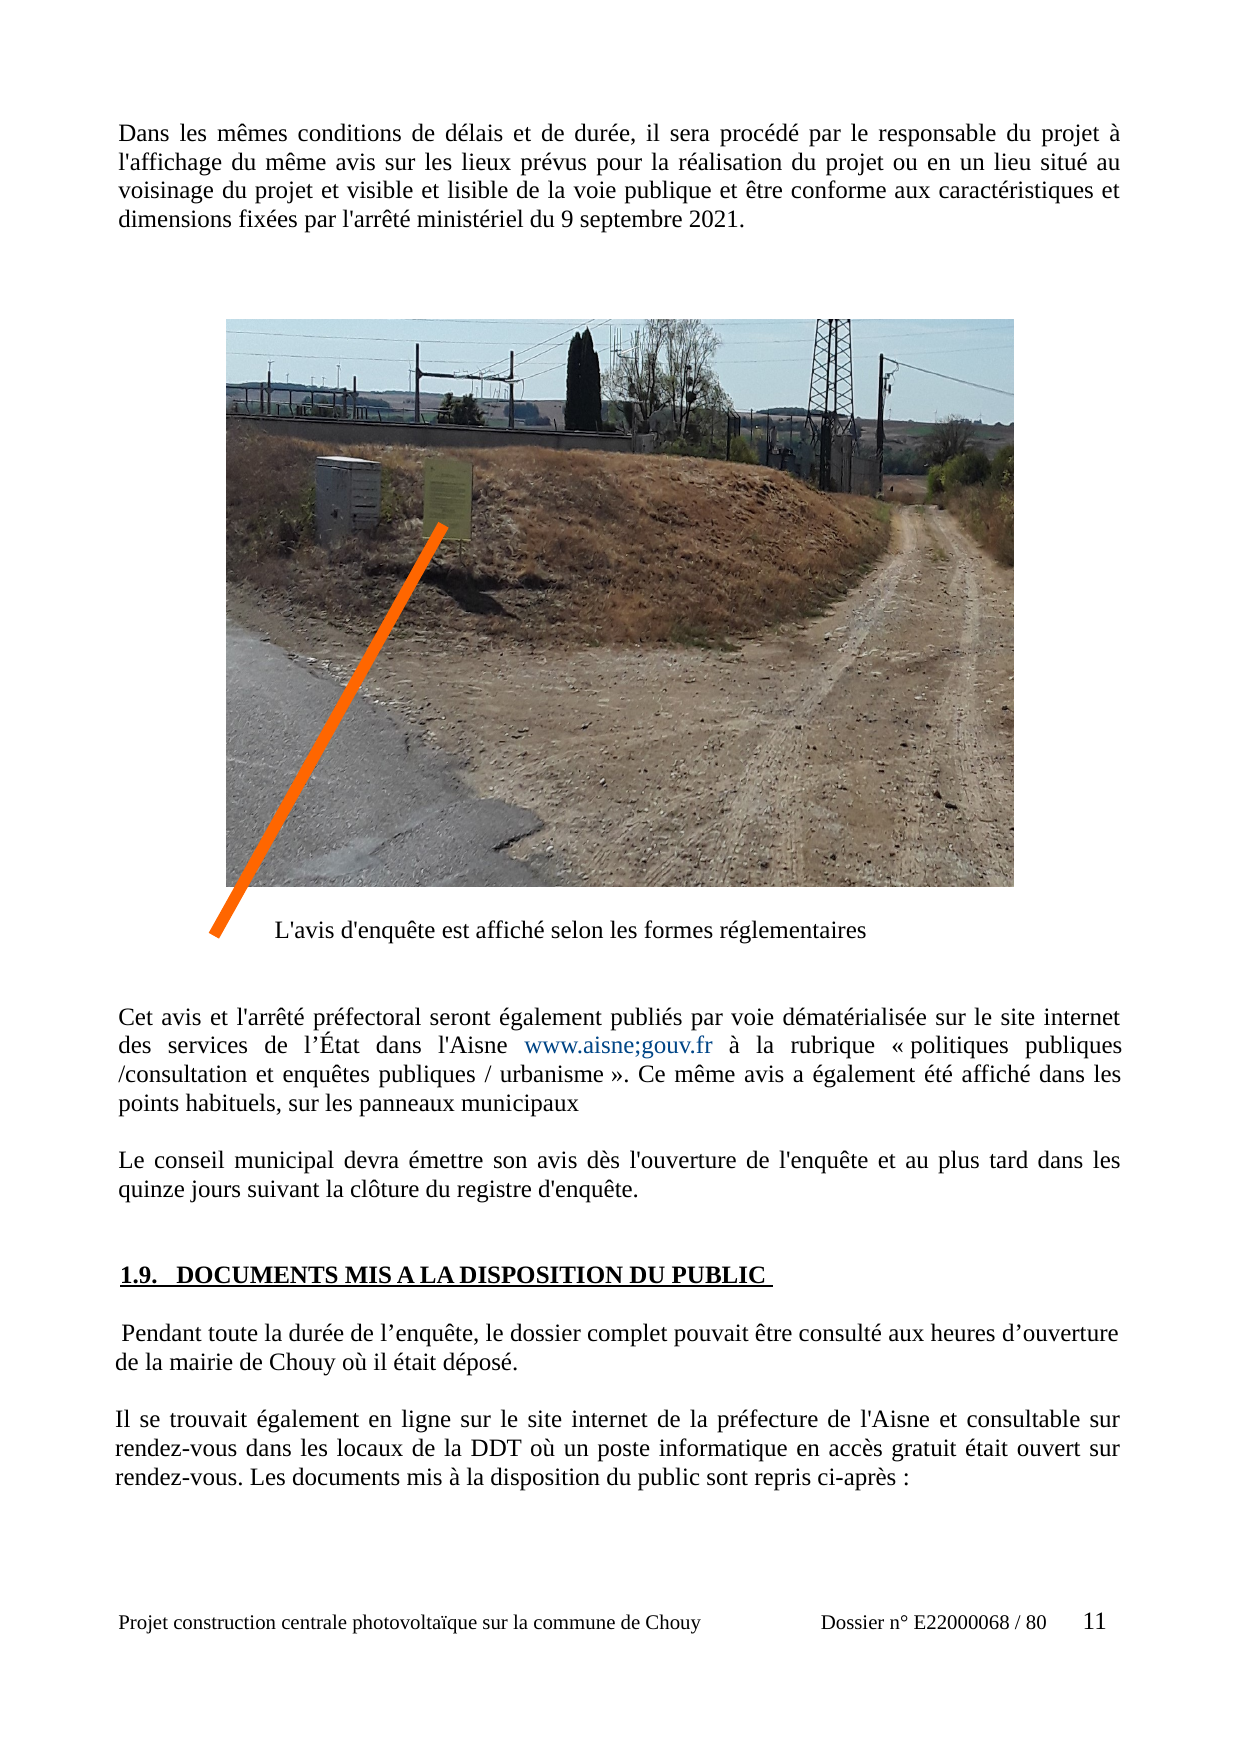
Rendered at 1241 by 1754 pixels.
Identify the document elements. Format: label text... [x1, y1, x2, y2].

picture [226, 319, 1014, 887]
list Le conseil municipal devra émettre son avis dès l'ouverture de l'enquête et au plus tard dans les quinze jours suivant la clôture du registre d'enquête. [118, 1145, 1122, 1203]
list Pendant toute la durée de l’enquête, le dossier complet pouvait être consulté aux heures d’ouverture de la mairie de Chouy où il était déposé. [115, 1318, 1122, 1375]
list Il se trouvait également en ligne sur le site internet de la préfecture de l'Aisne et consultable sur rendez-vous dans les locaux de la DDT où un poste informatique en accès gratuit était ouvert sur rendez-vous. Les documents mis à la disposition du public sont repris ci-après : [115, 1404, 1122, 1490]
text L'avis d'enquête est affiché selon les formes réglementaires [118, 915, 1122, 944]
list Cet avis et l'arrêté préfectoral seront également publiés par voie dématérialisée sur le site internet des services de l’État dans l'Aisne www.aisne;gouv.fr à la rubrique « politiques publiques /consultation et enquêtes publiques / urbanisme ». Ce même avis a également été affiché dans les points habituels, sur les panneaux municipaux [118, 1002, 1122, 1117]
list 1.9. DOCUMENTS MIS A LA DISPOSITION DU PUBLIC [120, 1260, 1122, 1289]
list Dans les mêmes conditions de délais et de durée, il sera procédé par le responsable du projet à l'affichage du même avis sur les lieux prévus pour la réalisation du projet ou en un lieu situé au voisinage du projet et visible et lisible de la voie publique et être conforme aux caractéristiques et dimensions fixées par l'arrêté ministériel du 9 septembre 2021. [118, 118, 1122, 233]
